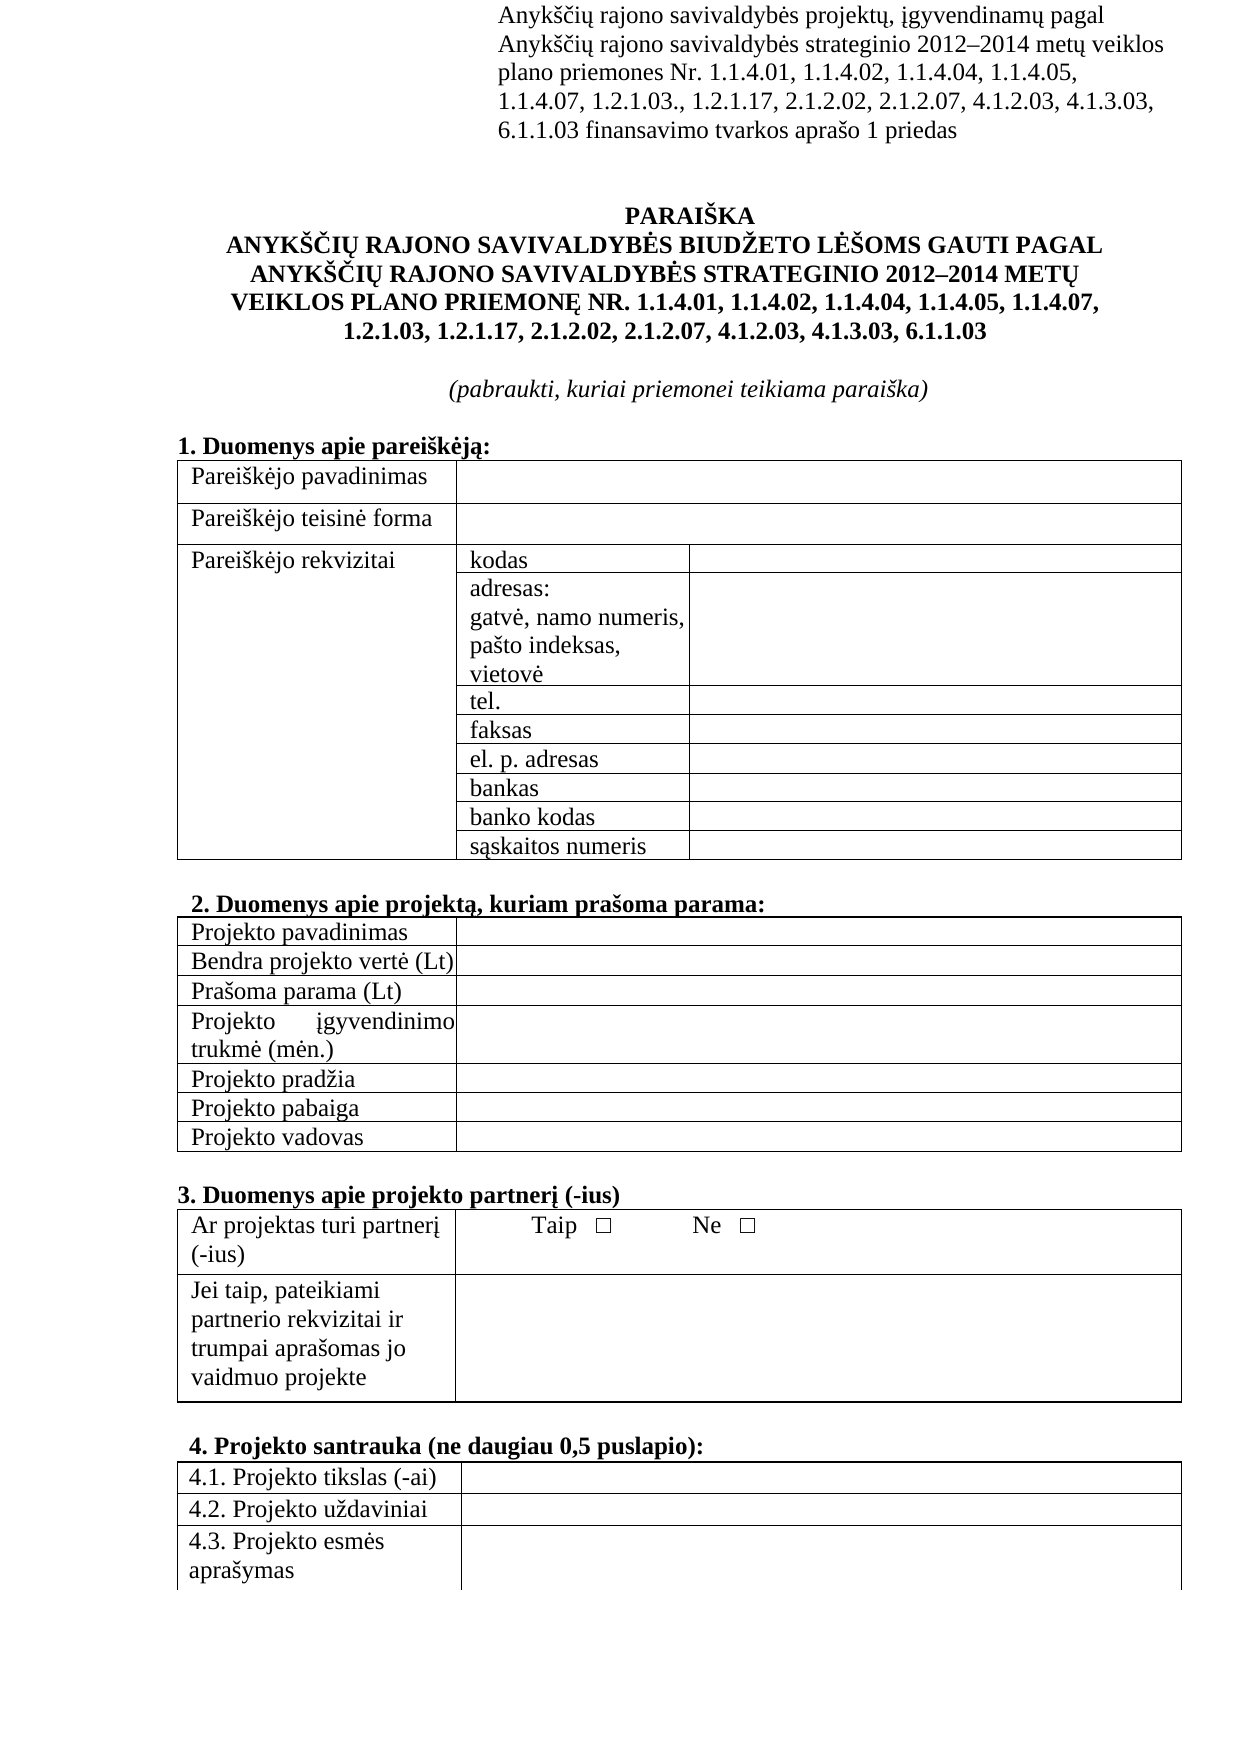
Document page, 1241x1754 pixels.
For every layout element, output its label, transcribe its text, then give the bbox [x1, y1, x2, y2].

table_cell Pareiškėjo teisinė forma [178, 504, 456, 544]
text 1.1.4.07, 1.2.1.03., 1.2.1.17, 2.1.2.02, 2.1.2.07, 4.1.2.03, 4.1.3.03, [498, 86, 1181, 115]
table_cell [690, 802, 1181, 830]
table_cell [690, 573, 1181, 685]
table_cell kodas [457, 545, 689, 572]
table_cell tel. [457, 686, 689, 714]
text 6.1.1.03 finansavimo tvarkos aprašo 1 priedas [498, 115, 1181, 144]
table_cell banko kodas [457, 802, 689, 830]
table_cell Prašoma parama (Lt) [178, 976, 456, 1005]
text PARAIŠKA [198, 201, 1181, 230]
table_cell 4.3. Projekto esmės aprašymas [178, 1526, 461, 1590]
table_cell 4.1. Projekto tikslas (-ai) [178, 1463, 461, 1493]
text Anykščių rajono savivaldybės strateginio 2012–2014 metų veiklos [498, 29, 1181, 57]
table_cell sąskaitos numeris [457, 831, 689, 859]
text 1. Duomenys apie pareiškėją: [177, 431, 1181, 460]
table_cell bankas [457, 774, 689, 801]
table_cell 2. Duomenys apie projektą, kuriam prašoma parama: [177, 860, 1181, 916]
table_cell Jei taip, pateikiami partnerio rekvizitai ir trumpai aprašomas jo vaidmuo projekte [178, 1275, 455, 1401]
table_cell 4.2. Projekto uždaviniai [178, 1494, 461, 1525]
table_cell [462, 1526, 1181, 1590]
table_cell Projekto pabaiga [178, 1093, 456, 1121]
text Anykščių rajono savivaldybės projektų, įgyvendinamų pagal [498, 0, 1181, 29]
table_cell Pareiškėjo rekvizitai [178, 545, 456, 859]
table_cell [690, 774, 1181, 801]
text (pabraukti, kuriai priemonei teikiama paraiška) [198, 374, 1181, 402]
table_cell faksas [457, 715, 689, 743]
table_cell Projekto pavadinimas [178, 918, 456, 945]
table_cell Projekto vadovas [178, 1122, 456, 1151]
table_header Pareiškėjo pavadinimas [178, 461, 456, 502]
table_cell [457, 1122, 1181, 1151]
text plano priemones Nr. 1.1.4.01, 1.1.4.02, 1.1.4.04, 1.1.4.05, [498, 57, 1181, 86]
table_cell el. p. adresas [457, 744, 689, 772]
table_cell Projekto pradžia [178, 1064, 456, 1092]
table_header Ar projektas turi partnerį (-ius) [178, 1210, 455, 1274]
table_cell adresas: gatvė, namo numeris, pašto indeksas, vietovė [457, 573, 689, 685]
table_cell [690, 744, 1181, 772]
table_cell [690, 686, 1181, 714]
table_cell [457, 918, 1181, 945]
table_cell [457, 504, 1181, 544]
table_cell [462, 1463, 1181, 1493]
table_cell [462, 1494, 1181, 1525]
table_cell [457, 976, 1181, 1005]
text 3. Duomenys apie projekto partnerį (-ius) [177, 1181, 1181, 1209]
table_cell [457, 1006, 1181, 1063]
table_header [457, 461, 1181, 502]
table_header Taip □ Ne □ [456, 1210, 1181, 1274]
table_cell [690, 831, 1181, 859]
table_cell [457, 1093, 1181, 1121]
table_cell Bendra projekto vertė (Lt) [178, 946, 456, 975]
table_cell [690, 715, 1181, 743]
table_cell [457, 946, 1181, 975]
table_header 4. Projekto santrauka (ne daugiau 0,5 puslapio): [177, 1431, 1181, 1461]
table_cell [456, 1275, 1181, 1401]
table_cell [690, 545, 1181, 572]
text ANYKŠČIŲ RAJONO SAVIVALDYBĖS BIUDŽETO LĖŠOMS GAUTI PAGAL ANYKŠČIŲ RAJONO SAVIVALDYBĖS STRATEGINIO 2012–2014 METŲ VEIKLOS PLANO PRIEMONĘ NR. 1.1.4.01, 1.1.4.02, 1.1.4.04, 1.1.4.05, 1.1.4.07, 1.2.1.03, 1.2.1.17, 2.1.2.02, 2.1.2.07, 4.1.2.03, 4.1.3.03, 6.1.1.03 [192, 230, 1138, 345]
table_cell [457, 1064, 1181, 1092]
table_cell Projekto įgyvendinimo trukmė (mėn.) [178, 1006, 456, 1063]
